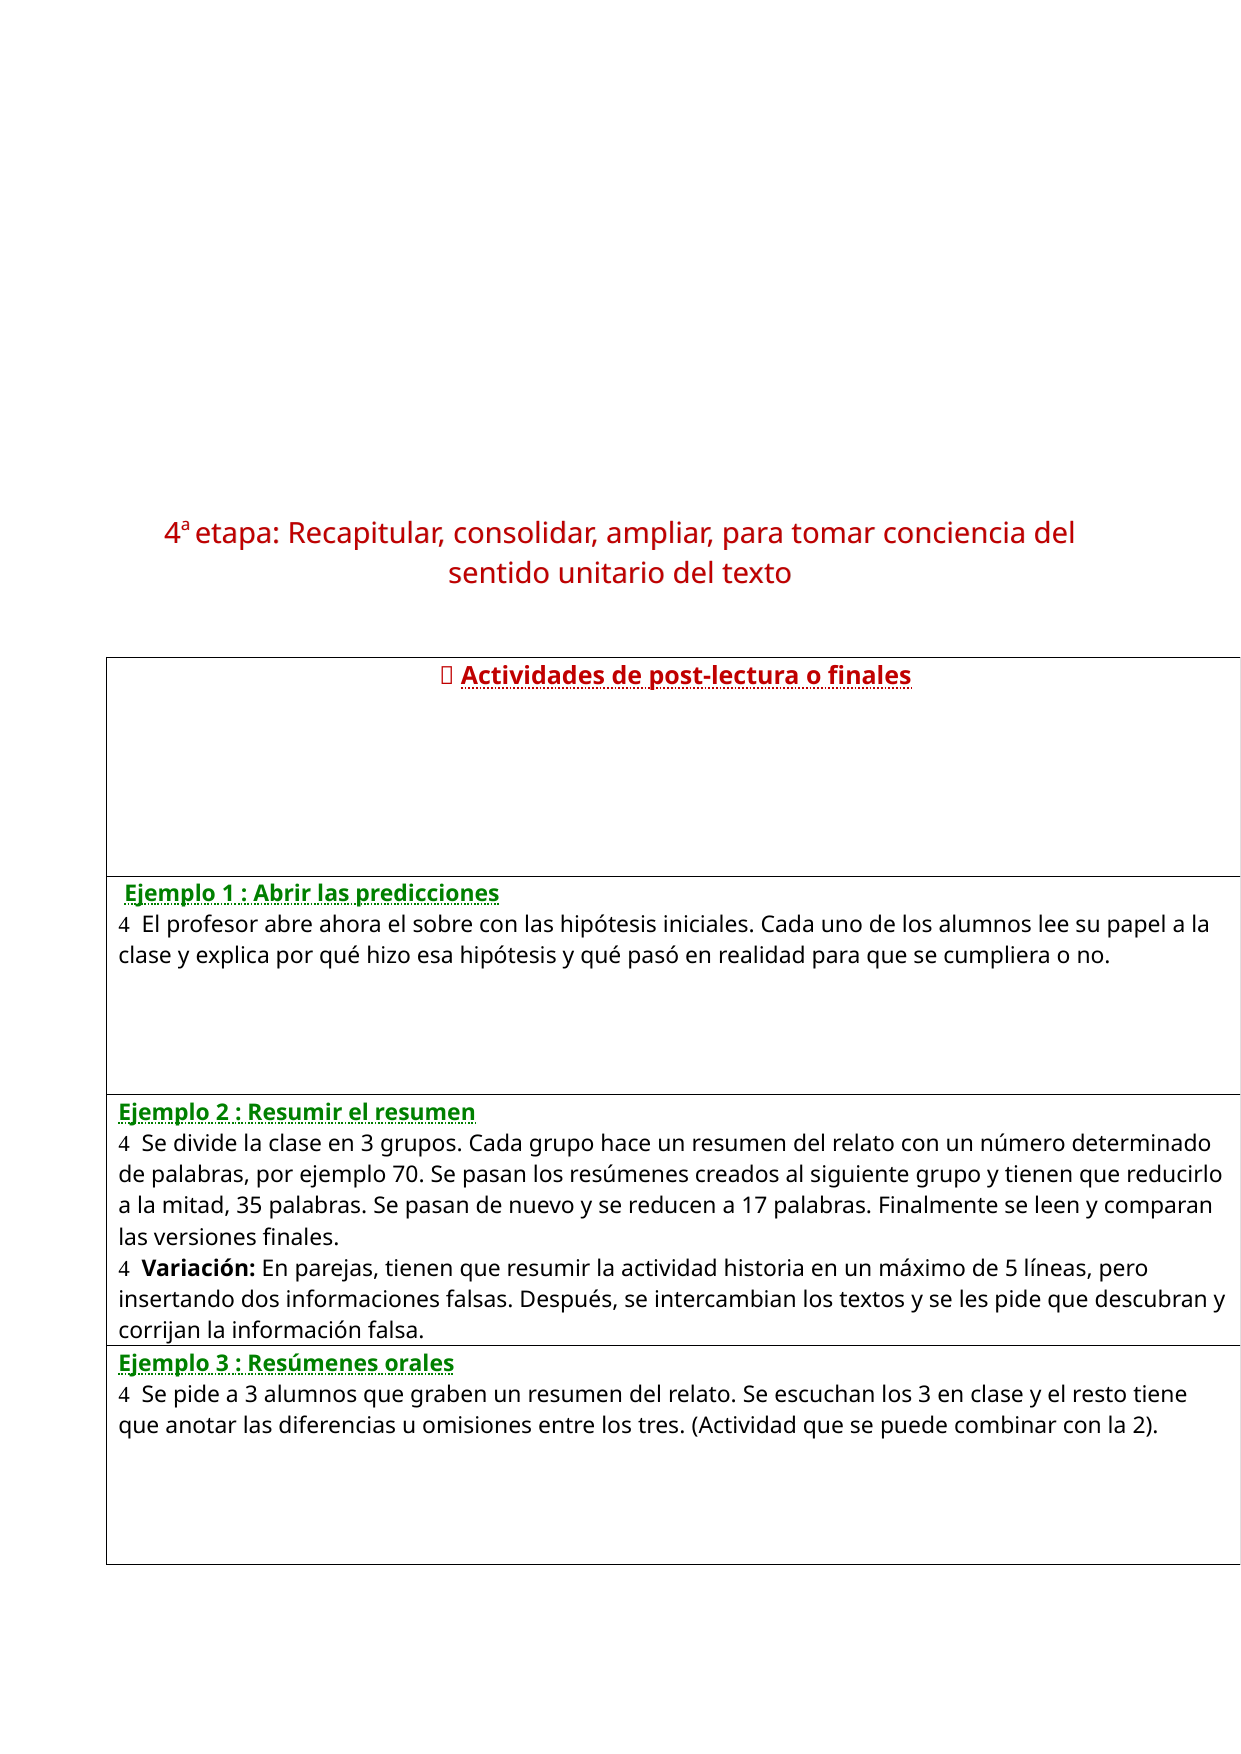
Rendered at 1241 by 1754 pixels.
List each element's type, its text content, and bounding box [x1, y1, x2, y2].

table_header  Actividades de post-lectura o finales [107, 658, 1240, 876]
table_cell Ejemplo 3 : Resúmenes orales  Se pide a 3 alumnos que graben un resumen del relato. Se escuchan los 3 en clase y el resto tiene que anotar las diferencias u omisiones entre los tres. (Actividad que se puede combinar con la 2). [107, 1346, 1240, 1564]
table_cell Ejemplo 1 : Abrir las predicciones  El profesor abre ahora el sobre con las hipótesis iniciales. Cada uno de los alumnos lee su papel a la clase y explica por qué hizo esa hipótesis y qué pasó en realidad para que se cumpliera o no. [107, 877, 1240, 1094]
table_cell Ejemplo 2 : Resumir el resumen  Se divide la clase en 3 grupos. Cada grupo hace un resumen del relato con un número determinado de palabras, por ejemplo 70. Se pasan los resúmenes creados al siguiente grupo y tienen que reducirlo a la mitad, 35 palabras. Se pasan de nuevo y se reducen a 17 palabras. Finalmente se leen y comparan las versiones finales.  Variación: En parejas, tienen que resumir la actividad historia en un máximo de 5 líneas, pero insertando dos informaciones falsas. Después, se intercambian los textos y se les pide que descubran y corrijan la información falsa. [107, 1095, 1240, 1345]
text 4a etapa: Recapitular, consolidar, ampliar, para tomar conciencia del sentido unitario del texto [118, 512, 1122, 592]
